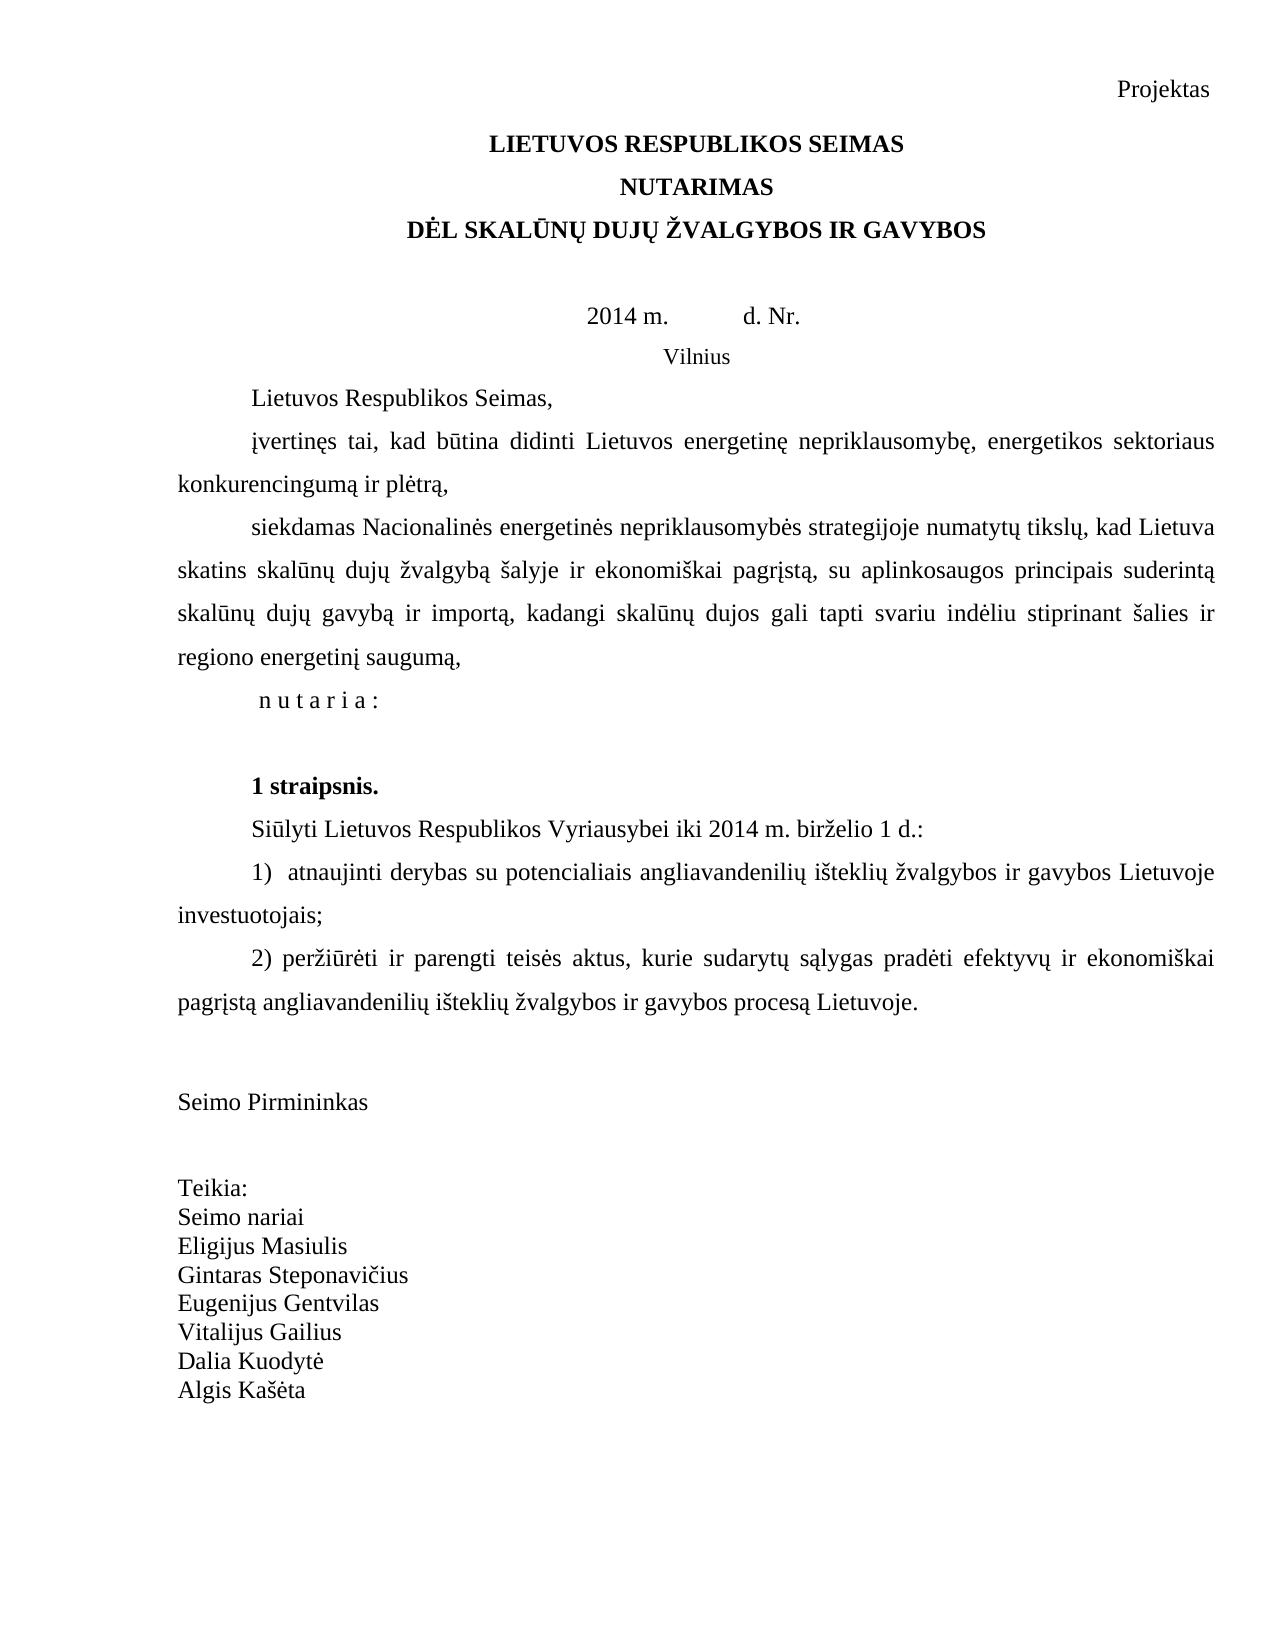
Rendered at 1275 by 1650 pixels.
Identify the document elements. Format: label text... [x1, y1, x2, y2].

text Dalia Kuodytė [177, 1346, 1216, 1375]
text NUTARIMAS [177, 172, 1216, 201]
text n u t a r i a : [177, 685, 1216, 713]
text Algis Kašėta [177, 1375, 1216, 1403]
text 1 straipsnis. [177, 771, 1216, 800]
text 2) peržiūrėti ir parengti teisės aktus, kurie sudarytų sąlygas pradėti efektyvų ir ekonomiškai pagrįstą angliavandenilių išteklių žvalgybos ir gavybos procesą Lietuvoje. [177, 943, 1216, 1015]
text Projektas [177, 74, 1216, 103]
text Eugenijus Gentvilas [177, 1288, 1216, 1317]
text Seimo nariai [177, 1202, 1216, 1231]
text 2014 m. d. Nr. Vilnius [177, 301, 1216, 370]
text Seimo Pirmininkas [177, 1087, 1216, 1116]
text Lietuvos Respublikos Seimas, [177, 383, 1216, 412]
text siekdamas Nacionalinės energetinės nepriklausomybės strategijoje numatytų tikslų, kad Lietuva skatins skalūnų dujų žvalgybą šalyje ir ekonomiškai pagrįstą, su aplinkosaugos principais suderintą skalūnų dujų gavybą ir importą, kadangi skalūnų dujos gali tapti svariu indėliu stiprinant šalies ir regiono energetinį saugumą, [177, 512, 1216, 670]
text 1) atnaujinti derybas su potencialiais angliavandenilių išteklių žvalgybos ir gavybos Lietuvoje investuotojais; [177, 857, 1216, 929]
text Siūlyti Lietuvos Respublikos Vyriausybei iki 2014 m. birželio 1 d.: [177, 814, 1216, 843]
text Gintaras Steponavičius [177, 1260, 1216, 1288]
text LIETUVOS RESPUBLIKOS SEIMAS [177, 129, 1216, 158]
text Vitalijus Gailius [177, 1317, 1216, 1346]
text DĖL SKALŪNŲ DUJŲ ŽVALGYBOS IR GAVYBOS [177, 215, 1216, 244]
text Eligijus Masiulis [177, 1231, 1216, 1260]
text įvertinęs tai, kad būtina didinti Lietuvos energetinę nepriklausomybę, energetikos sektoriaus konkurencingumą ir plėtrą, [177, 426, 1216, 498]
text Teikia: [177, 1173, 1216, 1202]
